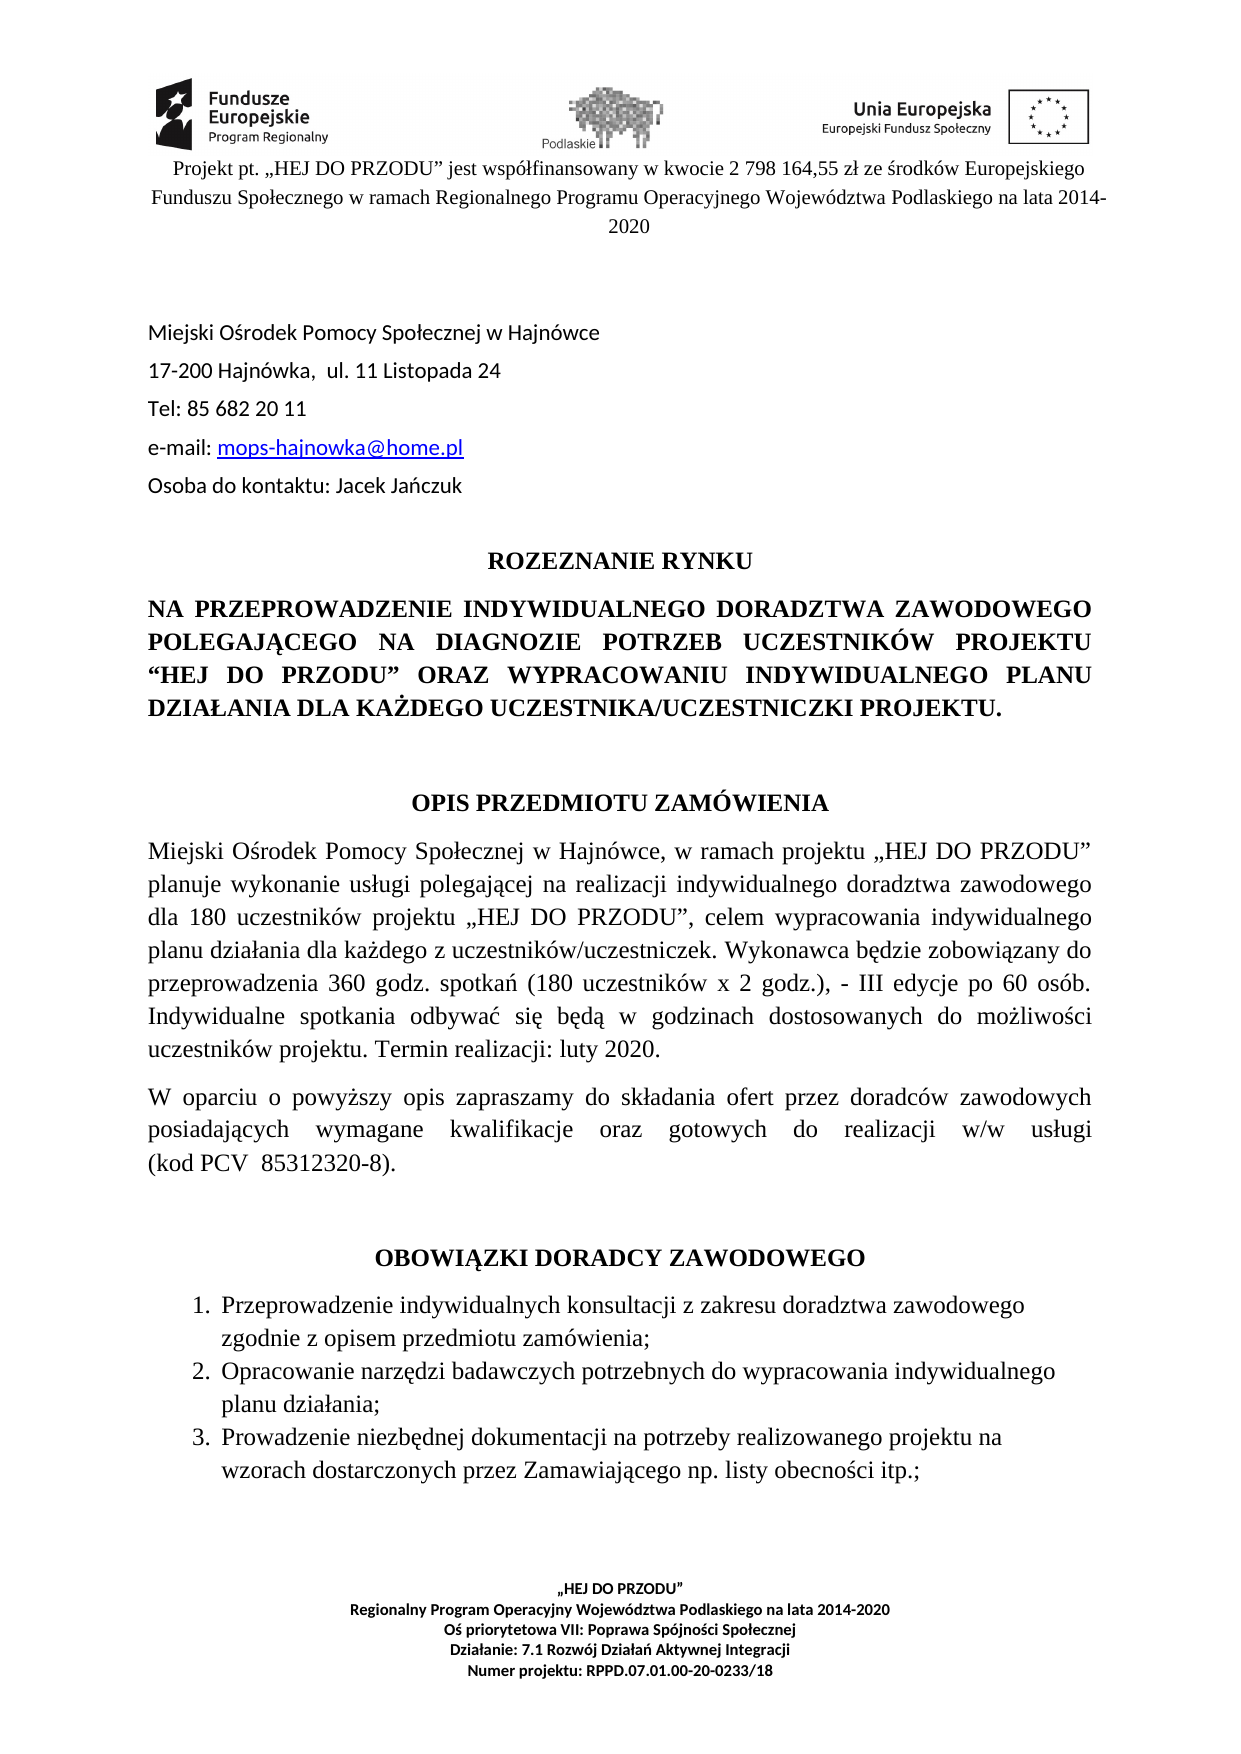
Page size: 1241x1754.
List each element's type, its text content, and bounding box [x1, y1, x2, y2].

text Miejski Ośrodek Pomocy Społecznej w Hajnówce, w ramach projektu „HEJ DO PRZODU” planuje wykonanie usługi polegającej na realizacji indywidualnego doradztwa zawodowego dla 180 uczestników projektu „HEJ DO PRZODU”, celem wypracowania indywidualnego planu działania dla każdego z uczestników/uczestniczek. Wykonawca będzie zobowiązany do przeprowadzenia 360 godz. spotkań (180 uczestników x 2 godz.), - III edycje po 60 osób. Indywidualne spotkania odbywać się będą w godzinach dostosowanych do możliwości uczestników projektu. Termin realizacji: luty 2020. [148, 836, 1093, 1063]
list Prowadzenie niezbędnej dokumentacji na potrzeby realizowanego projektu na wzorach dostarczonych przez Zamawiającego np. listy obecności itp.; [192, 1422, 1093, 1484]
text ROZEZNANIE RYNKU [148, 546, 1093, 575]
text OBOWIĄZKI DORADCY ZAWODOWEGO [148, 1243, 1093, 1272]
text 17-200 Hajnówka, ul. 11 Listopada 24 [148, 356, 1093, 384]
text NA PRZEPROWADZENIE INDYWIDUALNEGO DORADZTWA ZAWODOWEGO POLEGAJĄCEGO NA DIAGNOZIE POTRZEB UCZESTNIKÓW PROJEKTU “HEJ DO PRZODU” ORAZ WYPRACOWANIU INDYWIDUALNEGO PLANU DZIAŁANIA DLA KAŻDEGO UCZESTNIKA/UCZESTNICZKI PROJEKTU. [148, 594, 1093, 722]
text OPIS PRZEDMIOTU ZAMÓWIENIA [148, 788, 1093, 817]
text W oparciu o powyższy opis zapraszamy do składania ofert przez doradców zawodowych posiadających wymagane kwalifikacje oraz gotowych do realizacji w/w usługi (kod PCV 85312320-8). [148, 1082, 1093, 1176]
list Przeprowadzenie indywidualnych konsultacji z zakresu doradztwa zawodowego zgodnie z opisem przedmiotu zamówienia; [192, 1290, 1093, 1352]
list Opracowanie narzędzi badawczych potrzebnych do wypracowania indywidualnego planu działania; [192, 1356, 1093, 1418]
picture [147, 73, 1093, 156]
text Osoba do kontaktu: Jacek Jańczuk [148, 471, 1093, 499]
text e-mail: mops-hajnowka@home.pl [148, 433, 1093, 461]
text Tel: 85 682 20 11 [148, 394, 1093, 423]
text Miejski Ośrodek Pomocy Społecznej w Hajnówce [148, 318, 1093, 346]
